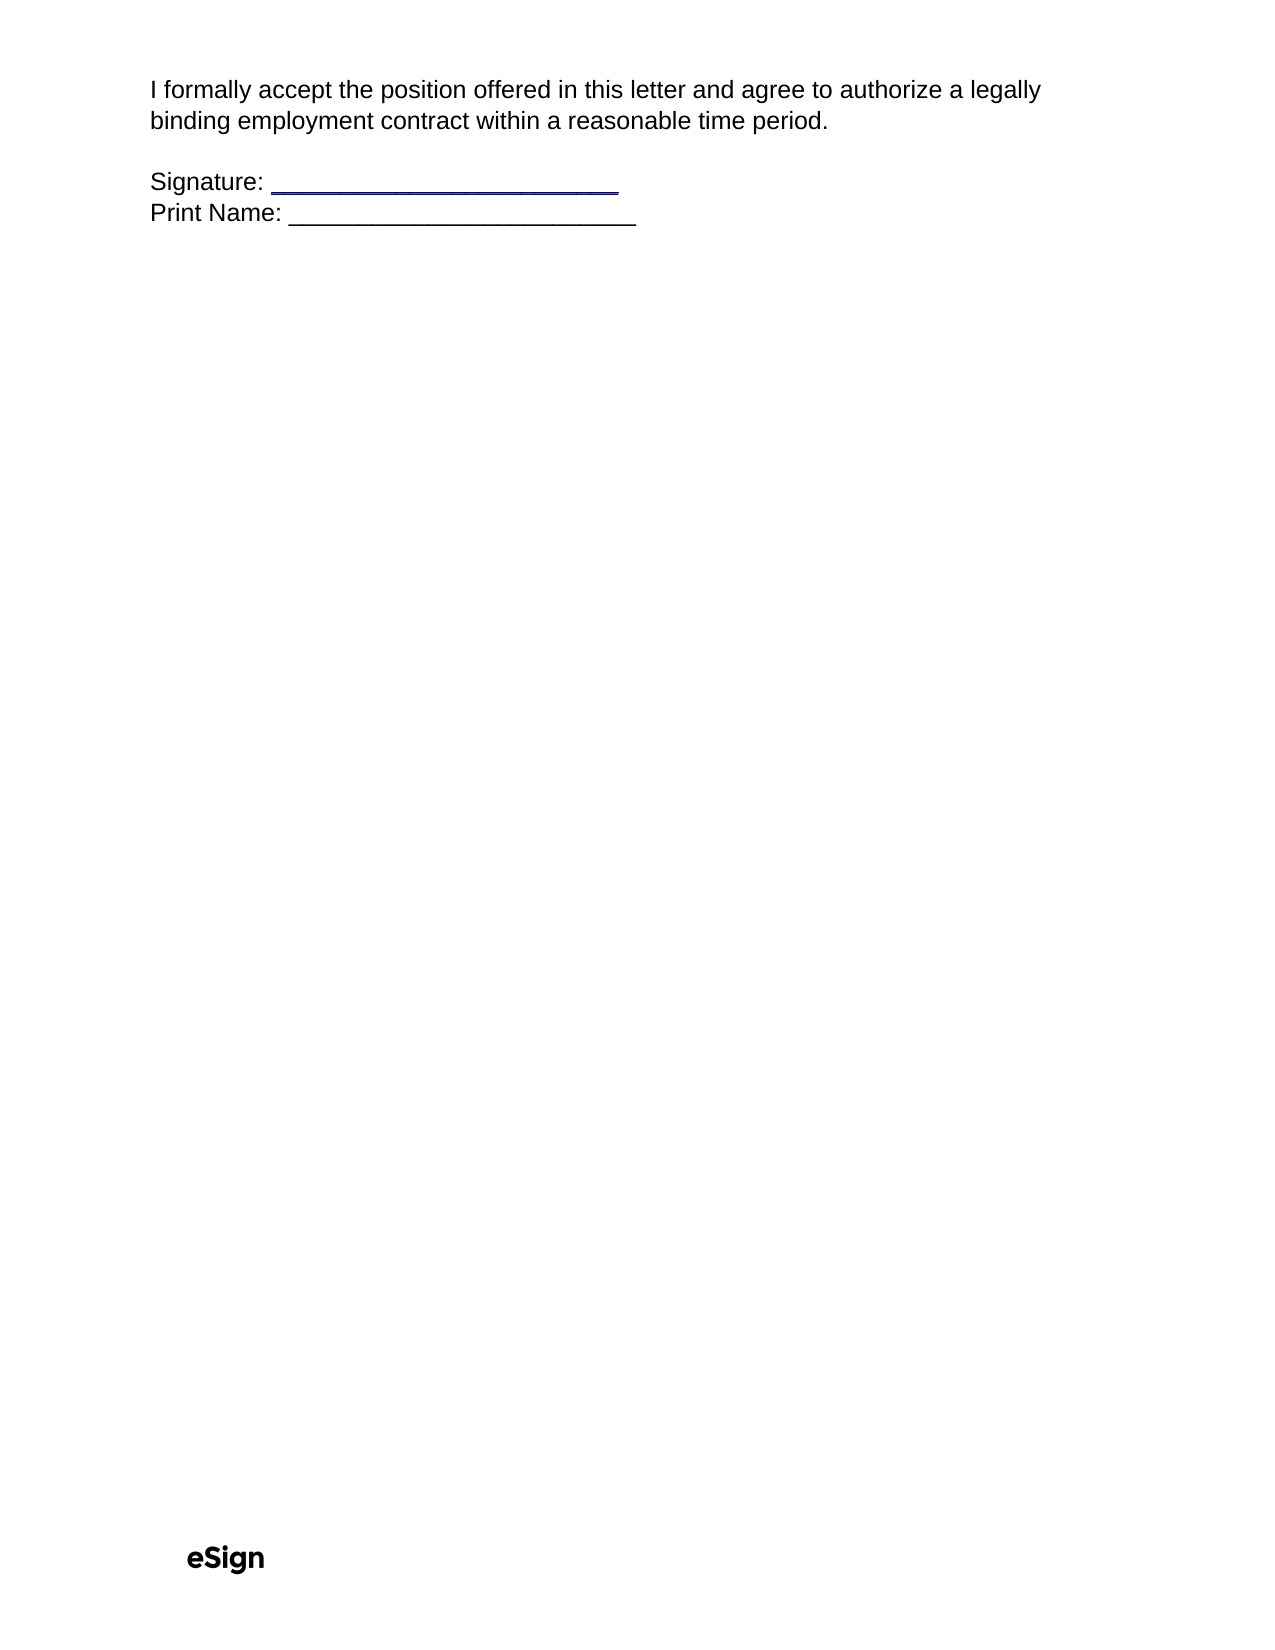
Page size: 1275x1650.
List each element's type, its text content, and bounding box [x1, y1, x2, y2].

text Signature: _________________________ [150, 167, 1125, 196]
text Print Name: _________________________ [150, 198, 1125, 227]
text I formally accept the position offered in this letter and agree to authorize a legally binding employment contract within a reasonable time period. [150, 75, 1125, 134]
